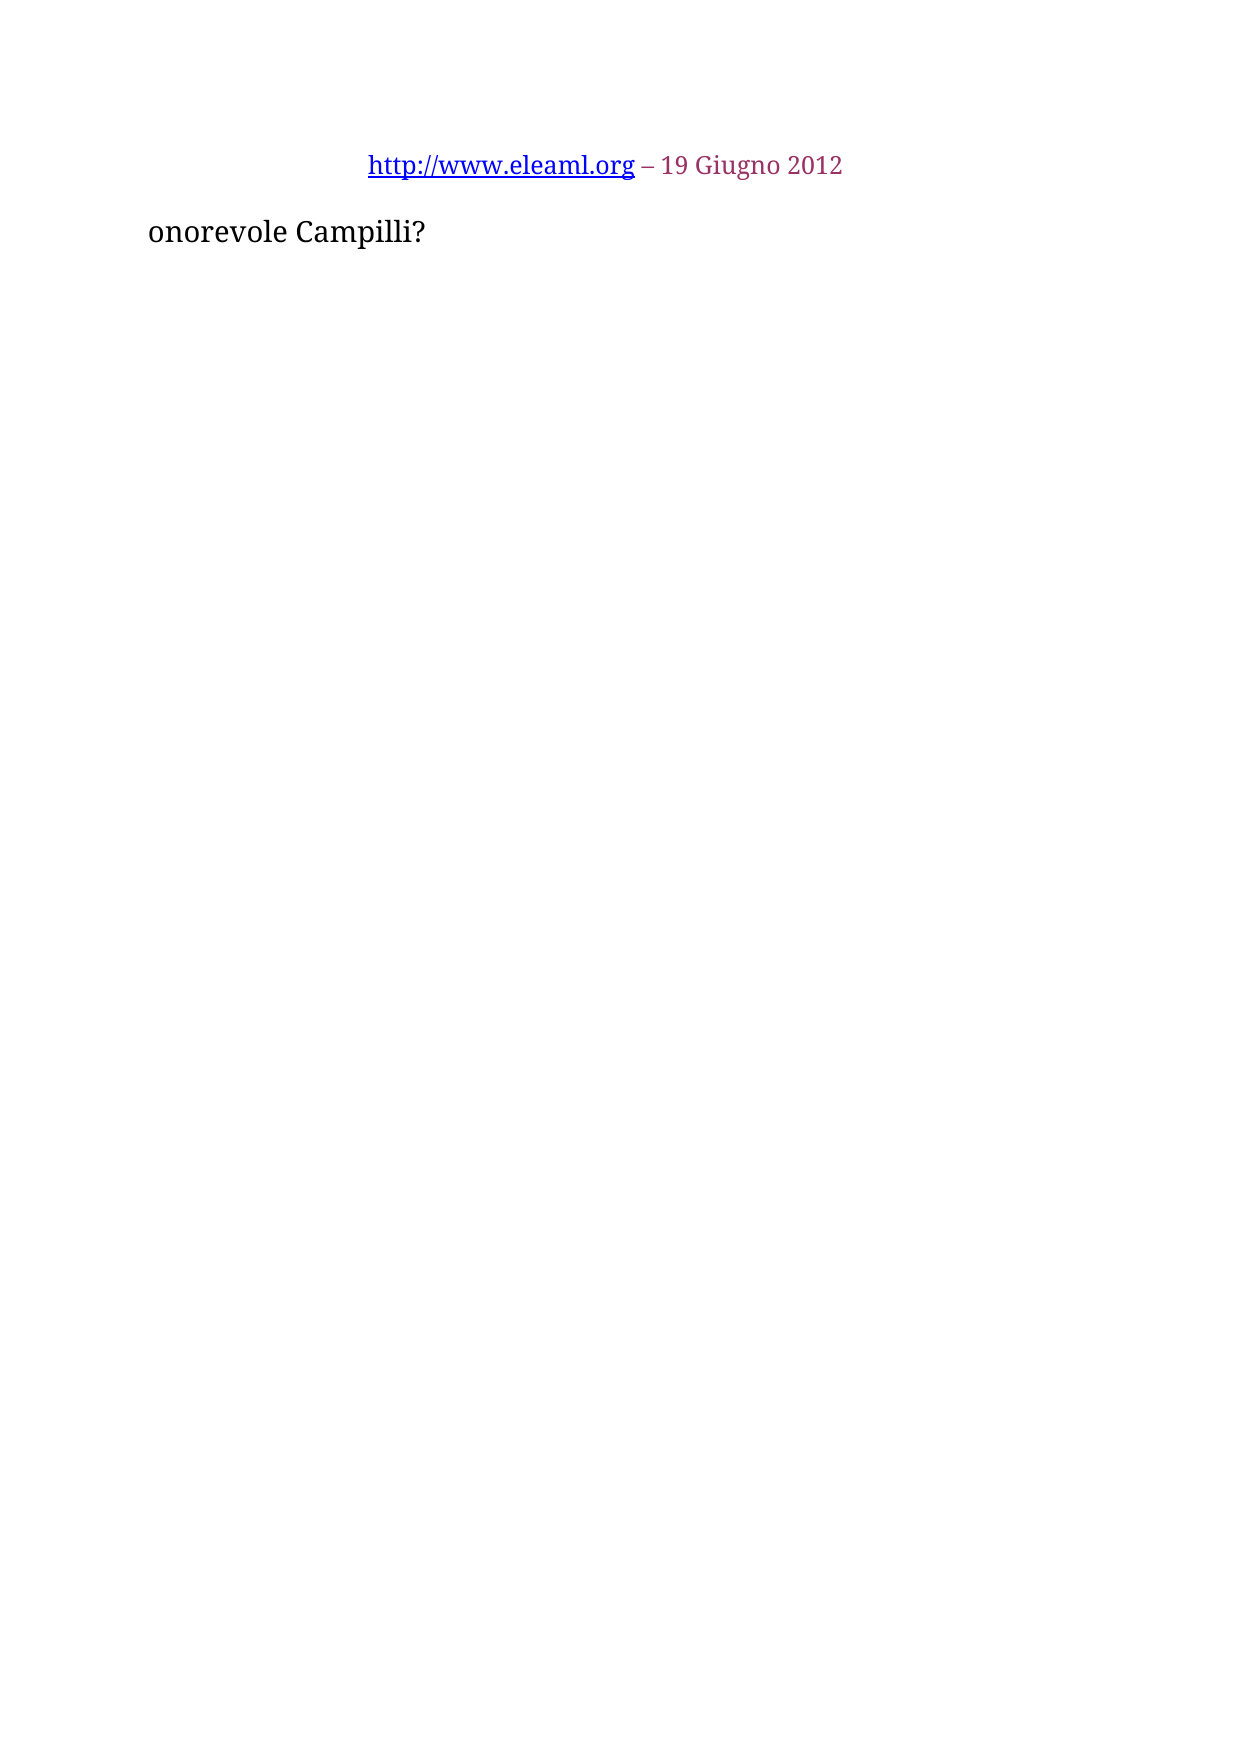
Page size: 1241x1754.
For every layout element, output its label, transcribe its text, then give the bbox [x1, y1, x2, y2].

text onorevole Campilli? [148, 211, 1063, 251]
